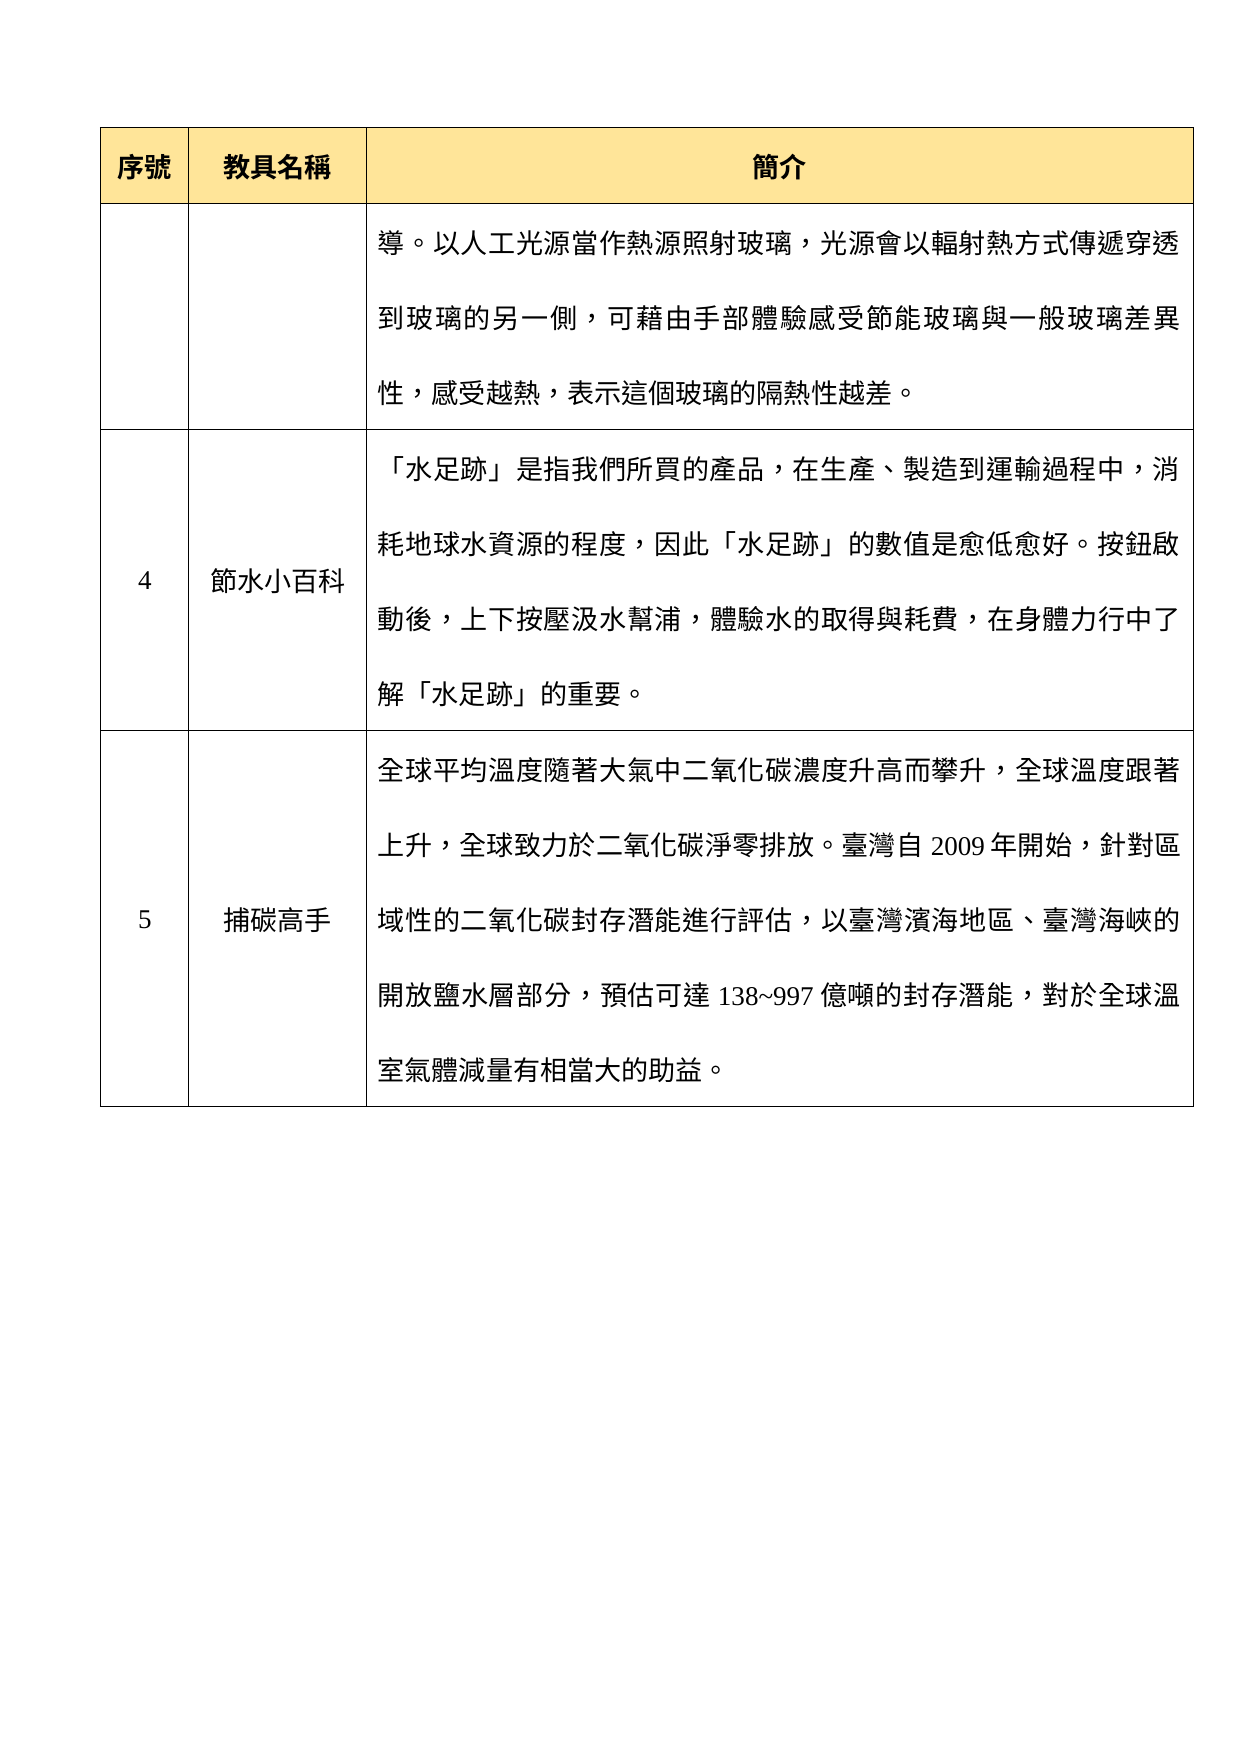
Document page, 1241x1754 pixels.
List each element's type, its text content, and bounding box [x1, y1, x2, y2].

table_cell 節水小百科 [189, 430, 366, 730]
table_cell [189, 204, 366, 429]
table_cell [101, 204, 188, 429]
table_cell 4 [101, 430, 188, 730]
table_cell 捕碳高手 [189, 731, 366, 1106]
table_header 教具名稱 [189, 128, 366, 203]
table_header 序號 [101, 128, 188, 203]
table_cell 全球平均溫度隨著大氣中二氧化碳濃度升高而攀升，全球溫度跟著上升，全球致力於二氧化碳淨零排放。臺灣自2009年開始，針對區域性的二氧化碳封存潛能進行評估，以臺灣濱海地區、臺灣海峽的開放鹽水層部分，預估可達138~997億噸的封存潛能，對於全球溫室氣體減量有相當大的助益。 [367, 731, 1193, 1106]
table_cell 導。以人工光源當作熱源照射玻璃，光源會以輻射熱方式傳遞穿透到玻璃的另一側，可藉由手部體驗感受節能玻璃與一般玻璃差異性，感受越熱，表示這個玻璃的隔熱性越差。 [367, 204, 1193, 429]
table_header 簡介 [367, 128, 1193, 203]
table_cell 「水足跡」是指我們所買的產品，在生產、製造到運輸過程中，消耗地球水資源的程度，因此「水足跡」的數值是愈低愈好。按鈕啟動後，上下按壓汲水幫浦，體驗水的取得與耗費，在身體力行中了解「水足跡」的重要。 [367, 430, 1193, 730]
table_cell 5 [101, 731, 188, 1106]
